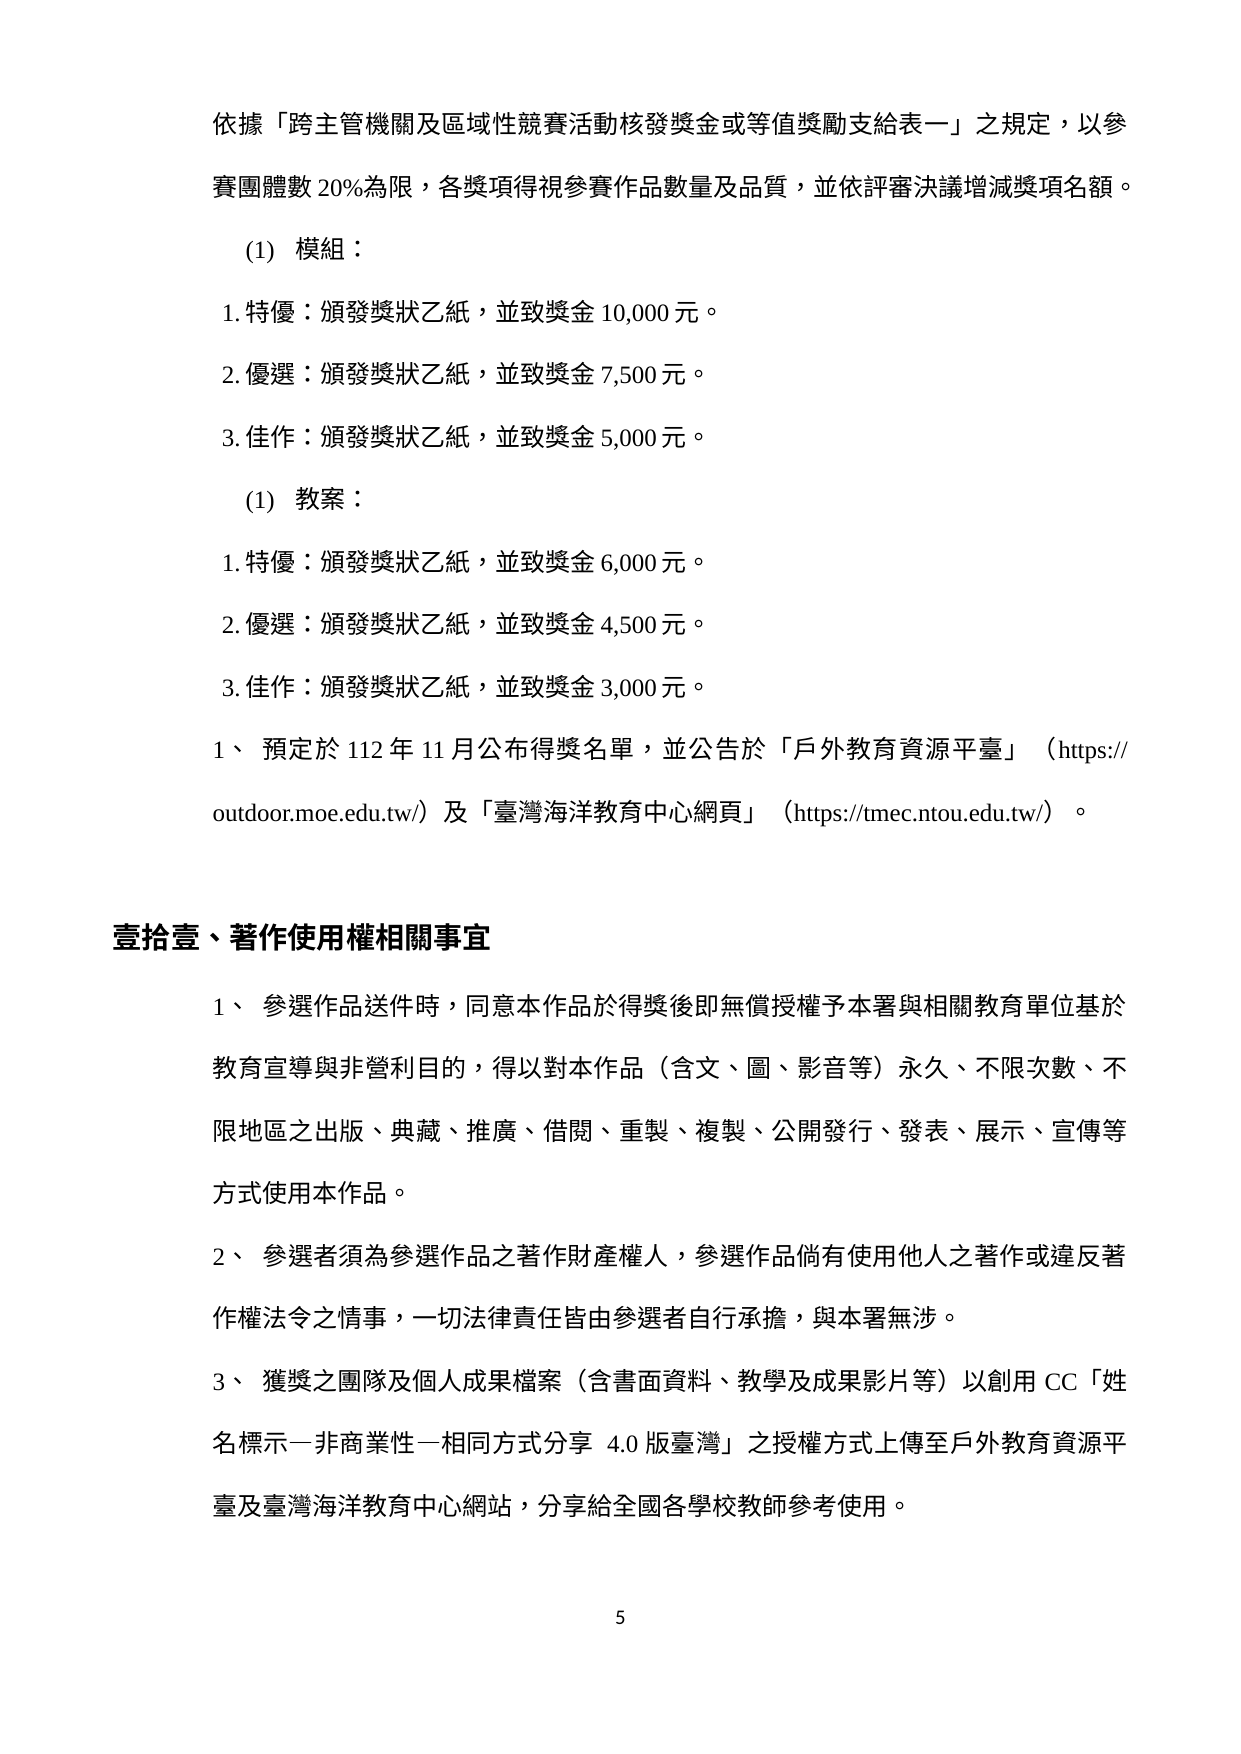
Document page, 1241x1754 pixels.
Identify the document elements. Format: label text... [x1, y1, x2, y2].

text 依據「跨主管機關及區域性競賽活動核發獎金或等值獎勵支給表一」之規定，以參賽團體數20%為限，各獎項得視參賽作品數量及品質，並依評審決議增減獎項名額。 [212, 81, 1128, 206]
list 佳作：頒發獎狀乙紙，並致獎金3,000元。 [222, 644, 1128, 706]
list 教案： [245, 456, 1128, 519]
list 優選：頒發獎狀乙紙，並致獎金7,500元。 [222, 331, 1128, 394]
list 參選者須為參選作品之著作財產權人，參選作品倘有使用他人之著作或違反著作權法令之情事，一切法律責任皆由參選者自行承擔，與本署無涉。 [212, 1213, 1128, 1338]
list 特優：頒發獎狀乙紙，並致獎金10,000元。 [222, 269, 1128, 331]
list 獲獎之團隊及個人成果檔案（含書面資料、教學及成果影片等）以創用CC「姓名標示—非商業性—相同方式分享 4.0 版臺灣」之授權方式上傳至戶外教育資源平臺及臺灣海洋教育中心網站，分享給全國各學校教師參考使用。 [212, 1338, 1128, 1525]
subtitle 壹拾壹、著作使用權相關事宜 [112, 894, 1128, 956]
list 模組： [245, 206, 1128, 269]
list 預定於112年11月公布得獎名單，並公告於「戶外教育資源平臺」（https://outdoor.moe.edu.tw/）及「臺灣海洋教育中心網頁」（https://tmec.ntou.edu.tw/）。 [212, 706, 1128, 831]
list 特優：頒發獎狀乙紙，並致獎金6,000元。 [222, 519, 1128, 581]
list 參選作品送件時，同意本作品於得獎後即無償授權予本署與相關教育單位基於教育宣導與非營利目的，得以對本作品（含文、圖、影音等）永久、不限次數、不限地區之出版、典藏、推廣、借閱、重製、複製、公開發行、發表、展示、宣傳等方式使用本作品。 [212, 963, 1128, 1213]
list 佳作：頒發獎狀乙紙，並致獎金5,000元。 [222, 394, 1128, 456]
list 優選：頒發獎狀乙紙，並致獎金4,500元。 [222, 581, 1128, 644]
